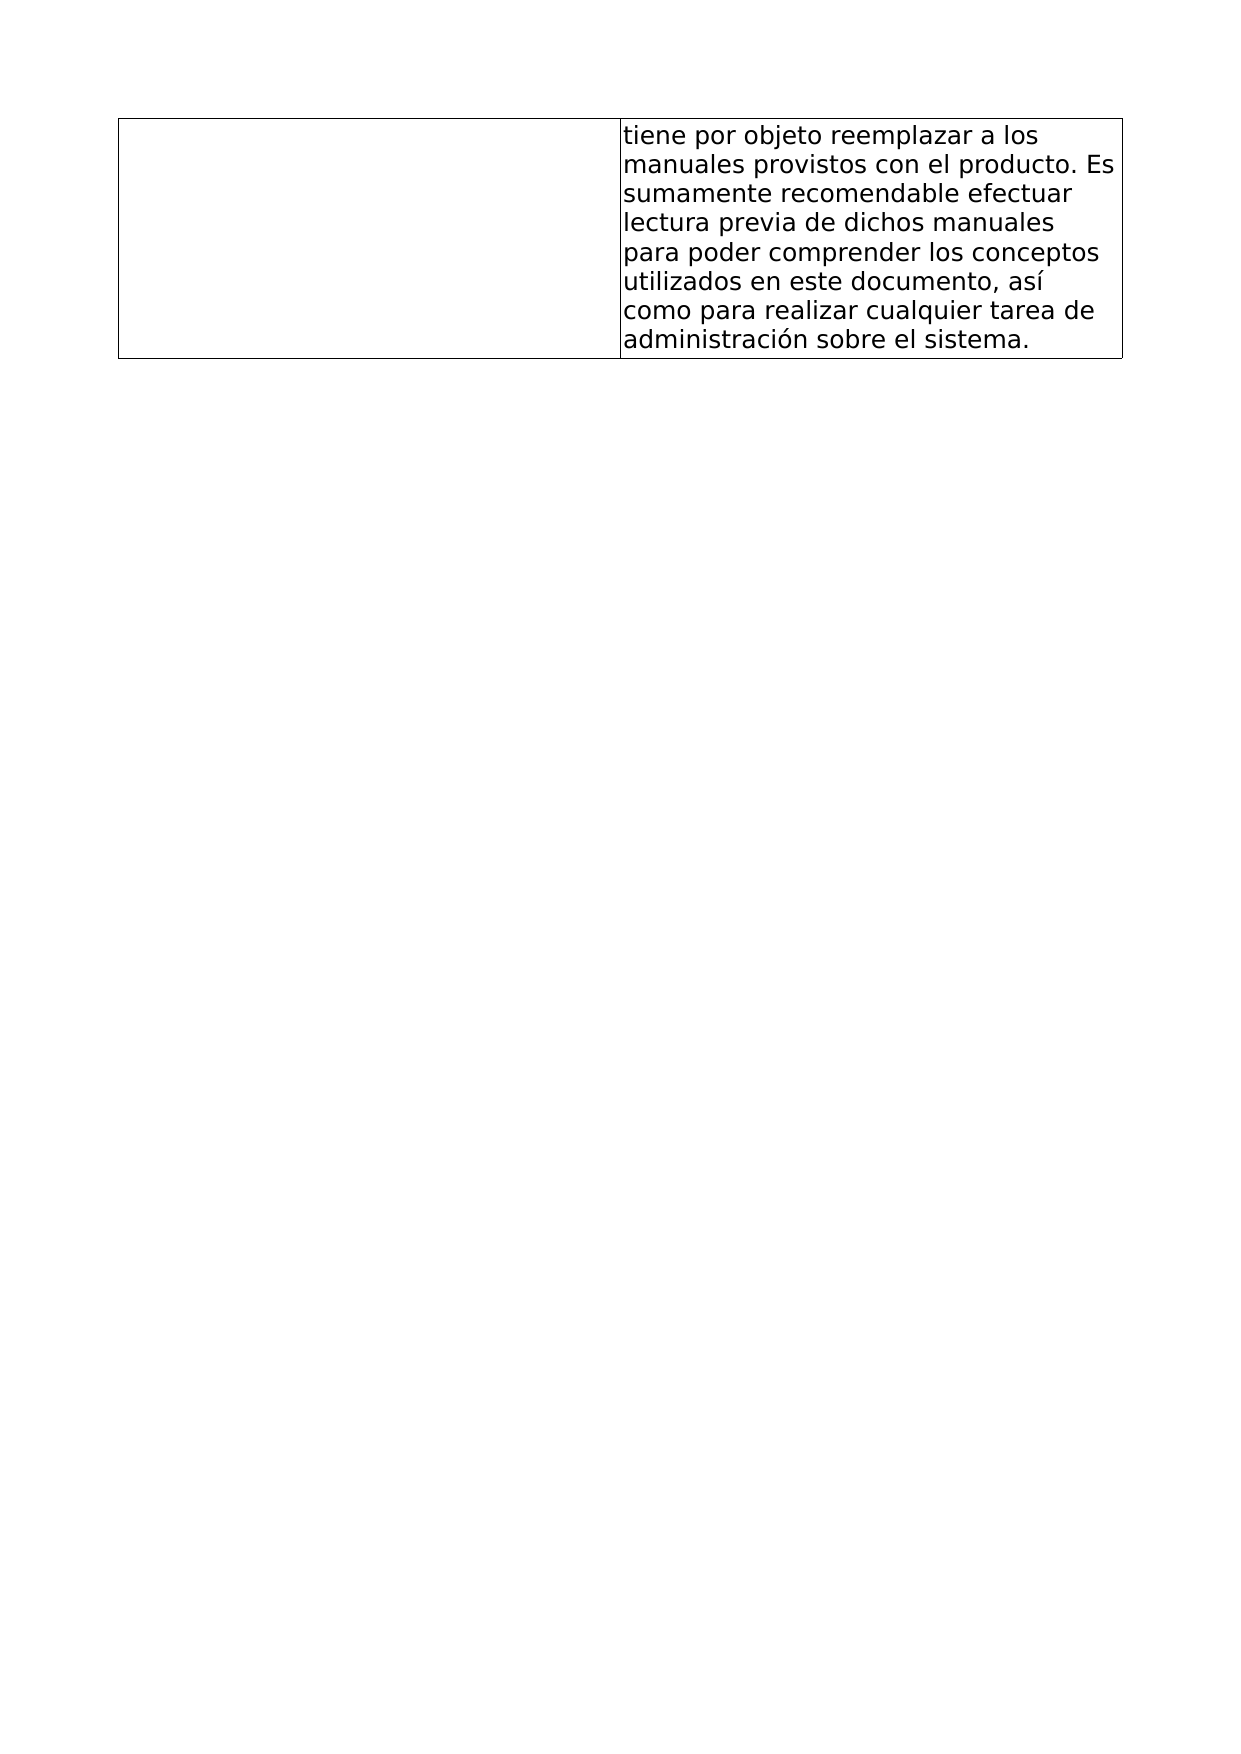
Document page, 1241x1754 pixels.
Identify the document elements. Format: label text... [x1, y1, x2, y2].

table_header [119, 119, 620, 357]
table_header tiene por objeto reemplazar a los manuales provistos con el producto. Es sumamente recomendable efectuar lectura previa de dichos manuales para poder comprender los conceptos utilizados en este documento, así como para realizar cualquier tarea de administración sobre el sistema. [621, 119, 1122, 357]
